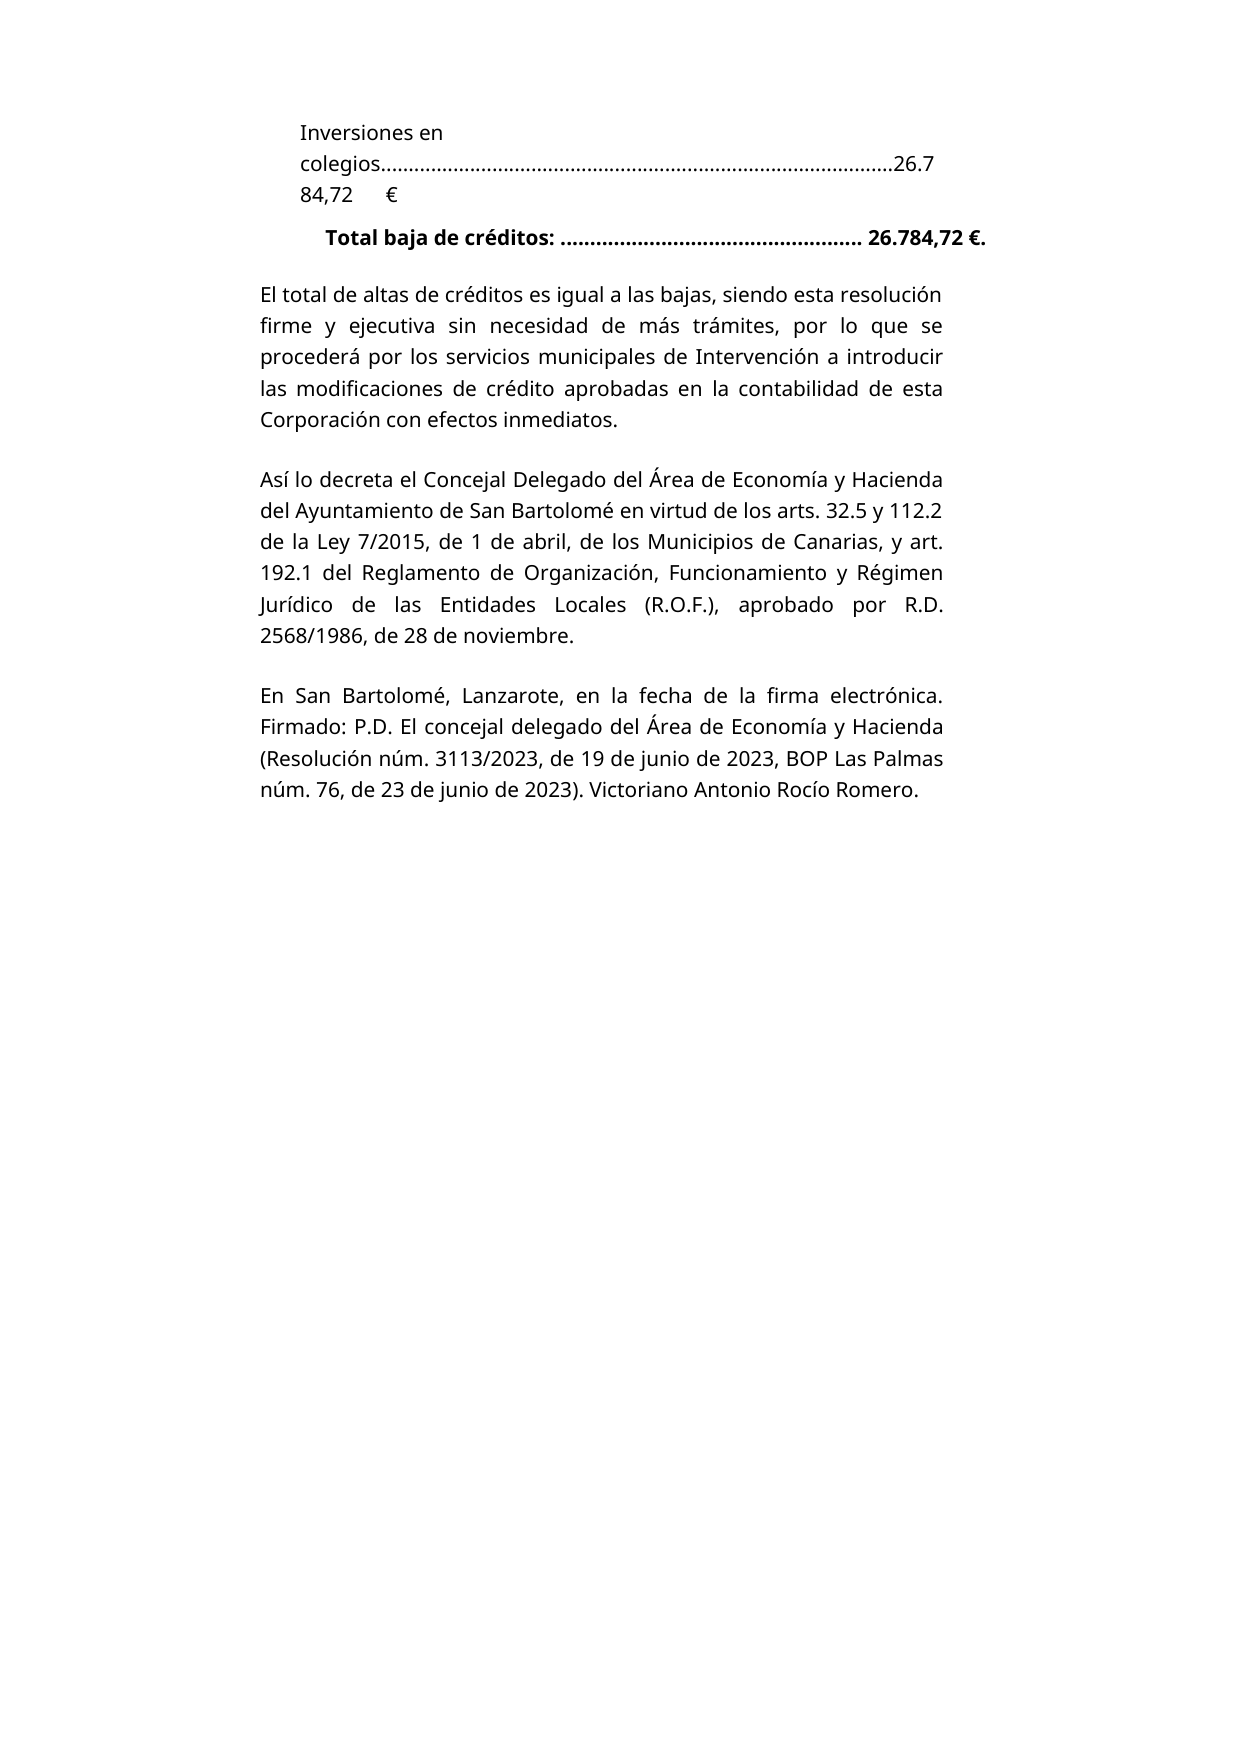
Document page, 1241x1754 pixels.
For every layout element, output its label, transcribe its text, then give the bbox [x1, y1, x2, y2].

text En San Bartolomé, Lanzarote, en la fecha de la firma electrónica. Firmado: P.D. El concejal delegado del Área de Economía y Hacienda (Resolución núm. 3113/2023, de 19 de junio de 2023, BOP Las Palmas núm. 76, de 23 de junio de 2023). Victoriano Antonio Rocío Romero. [260, 681, 944, 803]
text El total de altas de créditos es igual a las bajas, siendo esta resolución firme y ejecutiva sin necesidad de más trámites, por lo que se procederá por los servicios municipales de Intervención a introducir las modificaciones de crédito aprobadas en la contabilidad de esta Corporación con efectos inmediatos. [260, 280, 943, 433]
text Así lo decreta el Concejal Delegado del Área de Economía y Hacienda del Ayuntamiento de San Bartolomé en virtud de los arts. 32.5 y 112.2 de la Ley 7/2015, de 1 de abril, de los Municipios de Canarias, y art. 192.1 del Reglamento de Organización, Funcionamiento y Régimen Jurídico de las Entidades Locales (R.O.F.), aprobado por R.D. 2568/1986, de 28 de noviembre. [260, 465, 944, 649]
text Total baja de créditos: ................................................... 26.784,72 €. [325, 223, 1122, 252]
list Inversiones en colegios............................................................................................26.784,72 € [245, 118, 944, 209]
